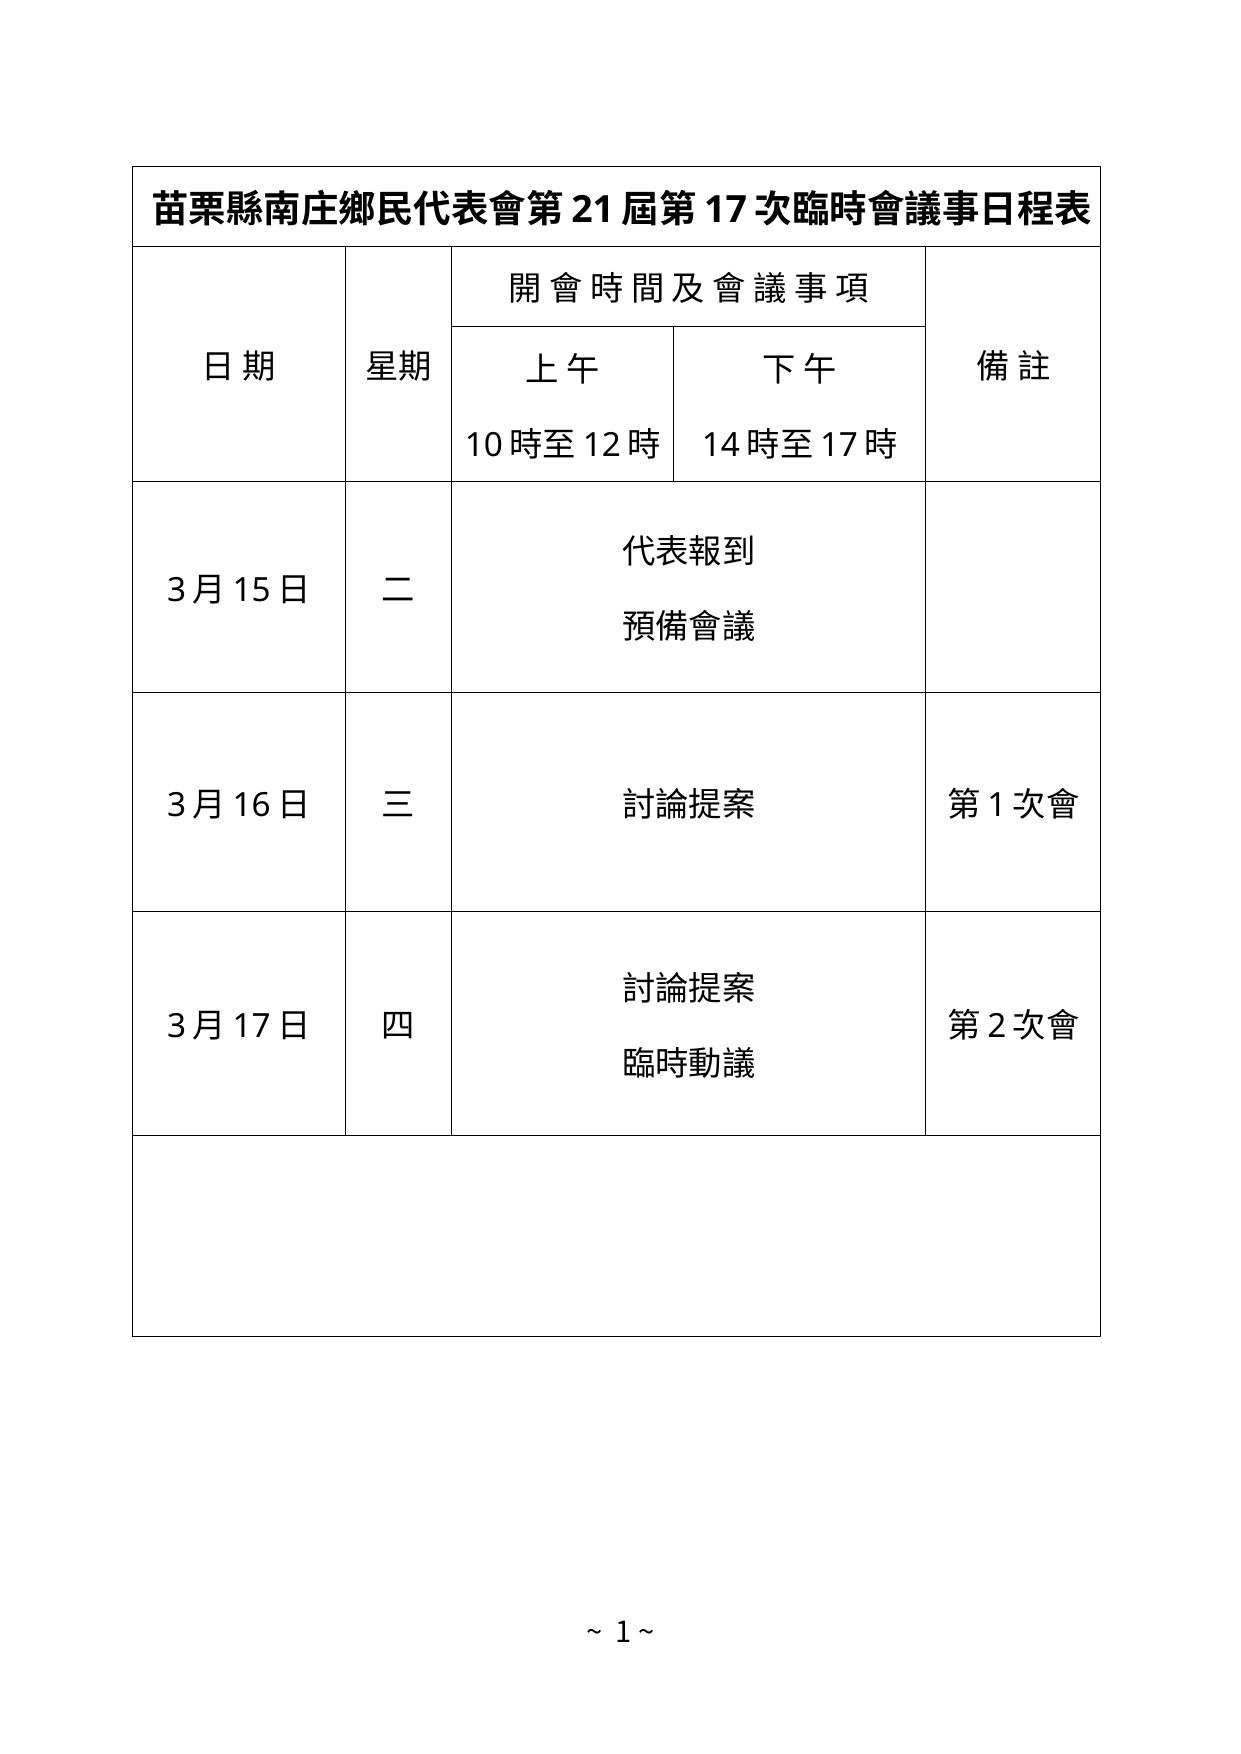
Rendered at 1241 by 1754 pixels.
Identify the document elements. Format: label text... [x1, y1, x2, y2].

table_cell 三 [346, 693, 451, 911]
table_cell 討論提案 臨時動議 [452, 912, 925, 1135]
table_cell 討論提案 [452, 693, 925, 911]
table_cell 上 午 10時至12時 [452, 327, 673, 481]
table_cell 代表報到 預備會議 [452, 482, 925, 692]
table_cell 四 [346, 912, 451, 1135]
table_cell 3月17日 [133, 912, 345, 1135]
table_cell 星期 [346, 247, 451, 481]
table_cell 第1次會 [926, 693, 1100, 911]
table_cell 日 期 [133, 247, 345, 481]
table_cell 二 [346, 482, 451, 692]
table_cell [926, 482, 1100, 692]
table_header 苗栗縣南庄鄉民代表會第21屆第17次臨時會議事日程表 [133, 167, 1100, 246]
table_cell 開 會 時 間 及 會 議 事 項 [452, 247, 925, 326]
table_cell 下 午 14時至17時 [674, 327, 925, 481]
table_cell 3月15日 [133, 482, 345, 692]
table_cell 第2次會 [926, 912, 1100, 1135]
table_cell [133, 1136, 1100, 1336]
table_cell 備 註 [926, 247, 1100, 481]
table_cell 3月16日 [133, 693, 345, 911]
